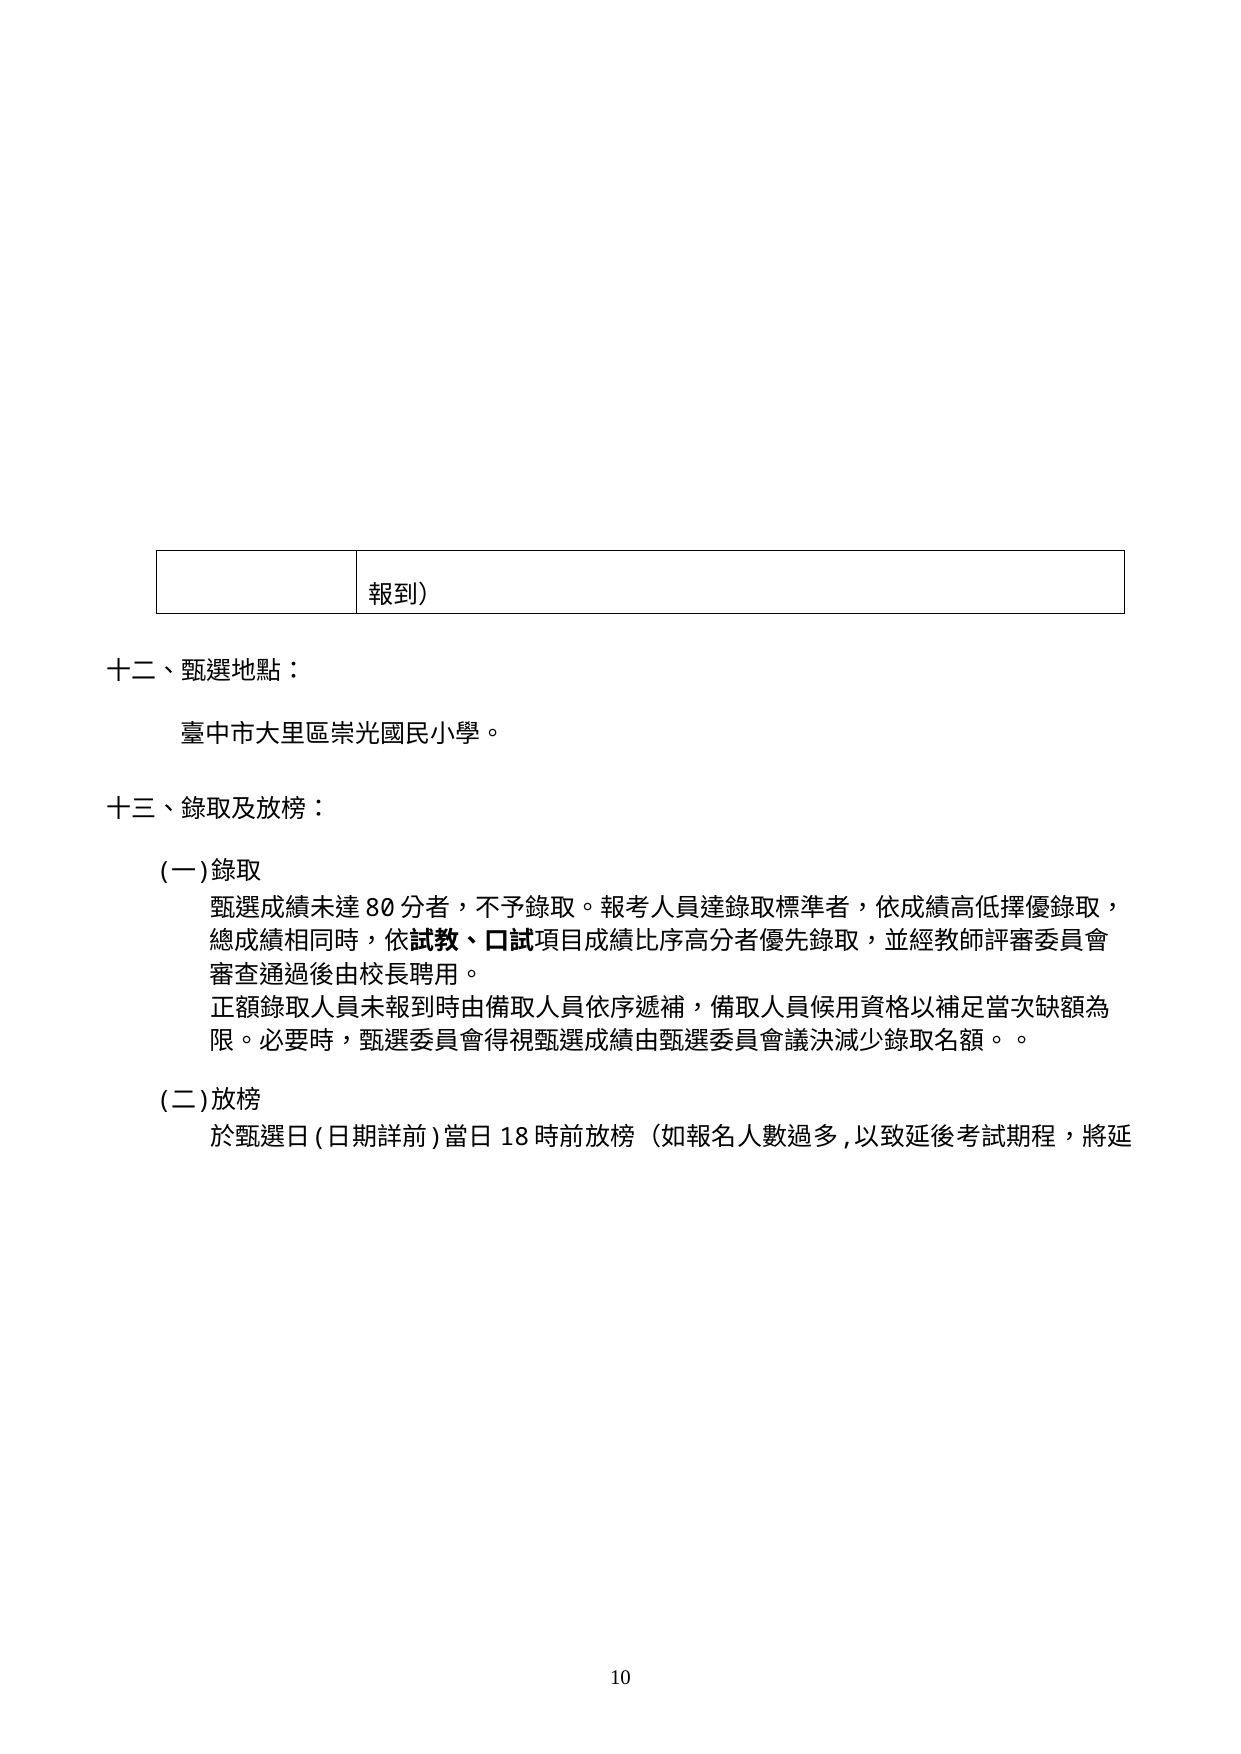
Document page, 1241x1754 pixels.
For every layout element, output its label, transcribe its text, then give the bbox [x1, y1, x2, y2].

table_cell 報到） [357, 551, 1124, 613]
text (二)放榜 [156, 1056, 1134, 1119]
text (一)錄取 [156, 827, 1134, 890]
text 甄選成績未達80分者，不予錄取。報考人員達錄取標準者，依成績高低擇優錄取，總成績相同時，依試教、口試項目成績比序高分者優先錄取，並經教師評審委員會審查通過後由校長聘用。 [209, 890, 1134, 990]
text 臺中市大里區崇光國民小學。 [180, 689, 1134, 752]
text 十二、甄選地點： [106, 627, 1134, 689]
text 十三、錄取及放榜： [106, 765, 1134, 827]
table_cell [157, 551, 356, 613]
text 正額錄取人員未報到時由備取人員依序遞補，備取人員候用資格以補足當次缺額為限。必要時，甄選委員會得視甄選成績由甄選委員會議決減少錄取名額。。 [209, 990, 1134, 1056]
text 於甄選日(日期詳前)當日18時前放榜（如報名人數過多,以致延後考試期程，將延 [209, 1119, 1134, 1152]
